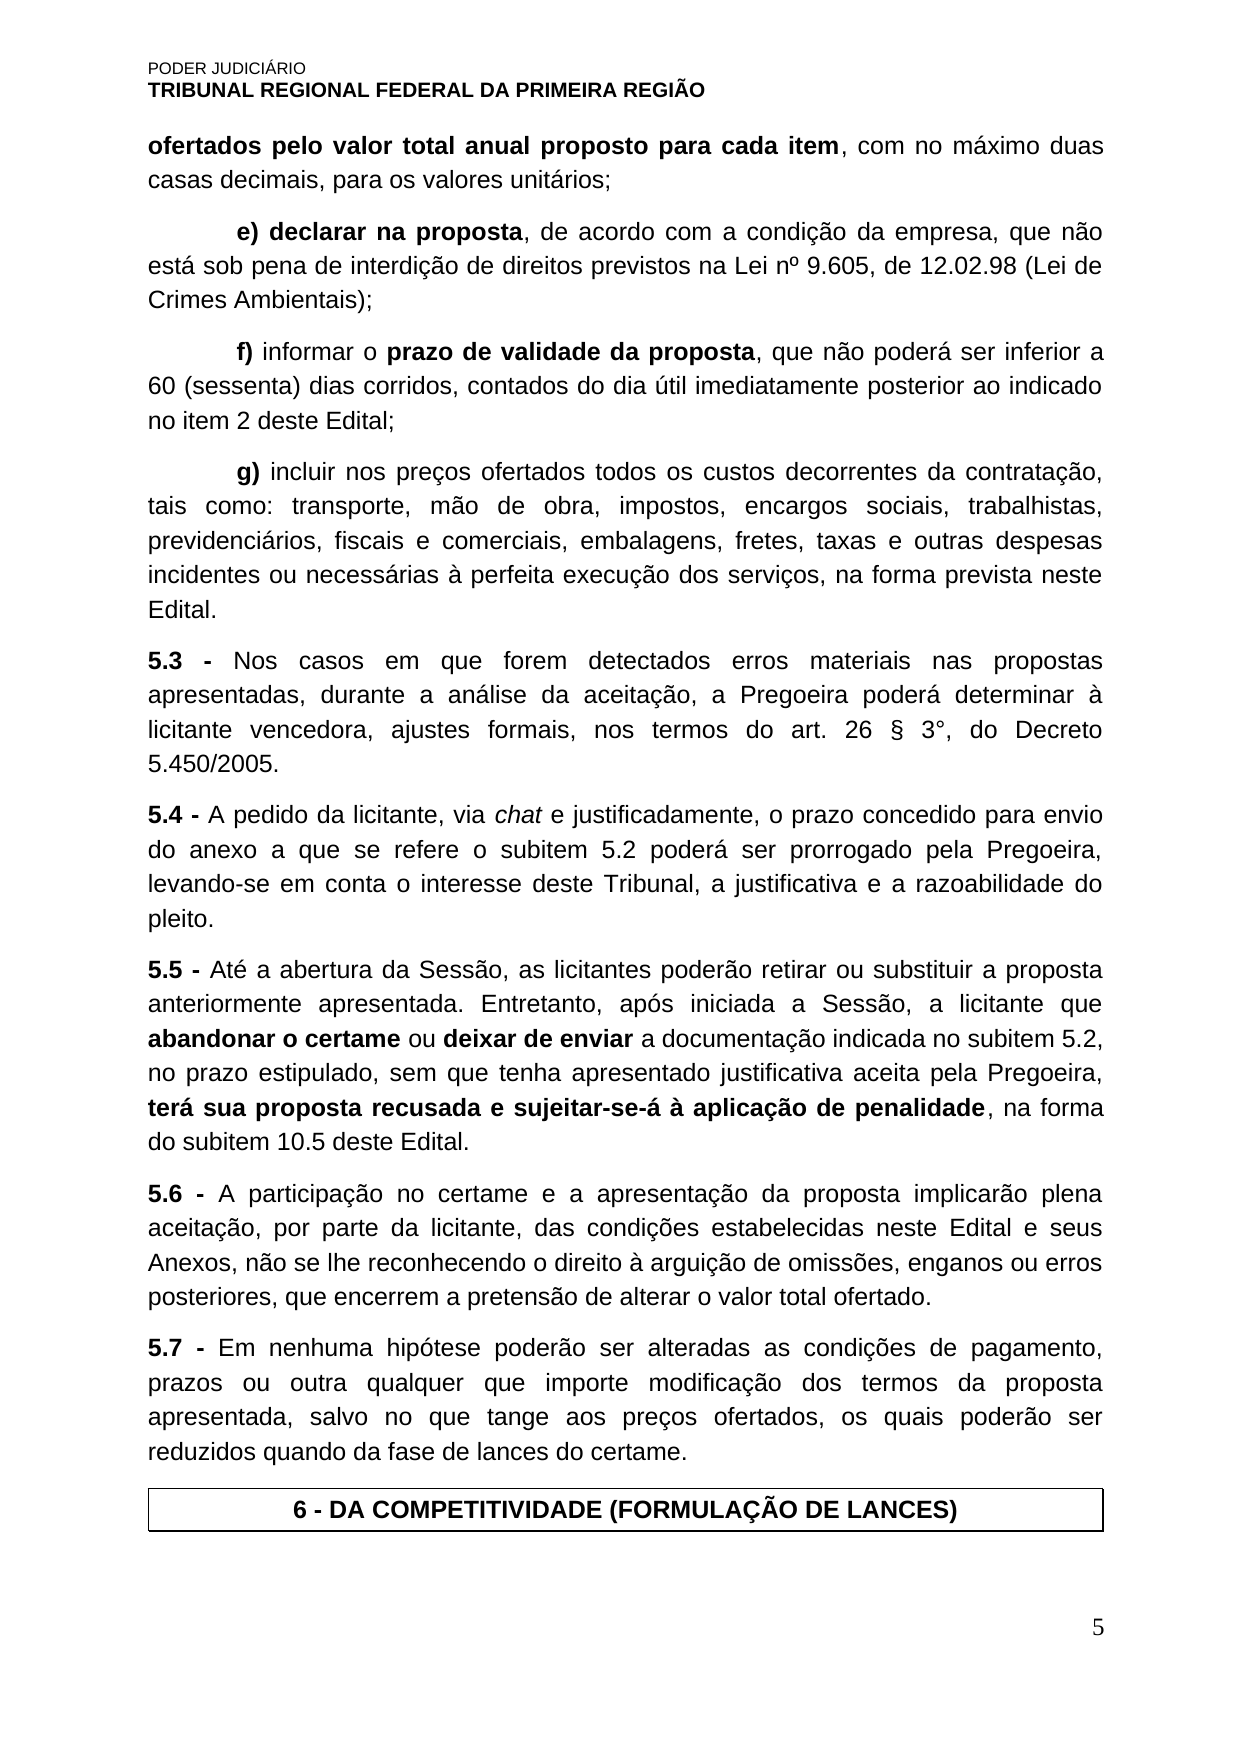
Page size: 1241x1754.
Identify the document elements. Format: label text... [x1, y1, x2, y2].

text 5.6 - A participação no certame e a apresentação da proposta implicarão plena aceitação, por parte da licitante, das condições estabelecidas neste Edital e seus Anexos, não se lhe reconhecendo o direito à arguição de omissões, enganos ou erros posteriores, que encerrem a pretensão de alterar o valor total ofertado. [148, 1178, 1104, 1311]
text ofertados pelo valor total anual proposto para cada item, com no máximo duas casas decimais, para os valores unitários; [148, 131, 1104, 194]
text 5.5 - Até a abertura da Sessão, as licitantes poderão retirar ou substituir a proposta anteriormente apresentada. Entretanto, após iniciada a Sessão, a licitante que abandonar o certame ou deixar de enviar a documentação indicada no subitem 5.2, no prazo estipulado, sem que tenha apresentado justificativa aceita pela Pregoeira, terá sua proposta recusada e sujeitar-se-á à aplicação de penalidade, na forma do subitem 10.5 deste Edital. [148, 955, 1104, 1156]
text 5.4 - A pedido da licitante, via chat e justificadamente, o prazo concedido para envio do anexo a que se refere o subitem 5.2 poderá ser prorrogado pela Pregoeira, levando-se em conta o interesse deste Tribunal, a justificativa e a razoabilidade do pleito. [148, 800, 1104, 933]
text 5.3 - Nos casos em que forem detectados erros materiais nas propostas apresentadas, durante a análise da aceitação, a Pregoeira poderá determinar à licitante vencedora, ajustes formais, nos termos do art. 26 § 3°, do Decreto 5.450/2005. [148, 646, 1104, 778]
list 5.7 - Em nenhuma hipótese poderão ser alteradas as condições de pagamento, prazos ou outra qualquer que importe modificação dos termos da proposta apresentada, salvo no que tange aos preços ofertados, os quais poderão ser reduzidos quando da fase de lances do certame. [148, 1333, 1104, 1465]
text 6 - DA COMPETITIVIDADE (FORMULAÇÃO DE LANCES) [149, 1489, 1102, 1530]
text g) incluir nos preços ofertados todos os custos decorrentes da contratação, tais como: transporte, mão de obra, impostos, encargos sociais, trabalhistas, previdenciários, fiscais e comerciais, embalagens, fretes, taxas e outras despesas incidentes ou necessárias à perfeita execução dos serviços, na forma prevista neste Edital. [148, 457, 1104, 623]
text f) informar o prazo de validade da proposta, que não poderá ser inferior a 60 (sessenta) dias corridos, contados do dia útil imediatamente posterior ao indicado no item 2 deste Edital; [148, 337, 1104, 434]
text e) declarar na proposta, de acordo com a condição da empresa, que não está sob pena de interdição de direitos previstos na Lei nº 9.605, de 12.02.98 (Lei de Crimes Ambientais); [148, 217, 1104, 314]
